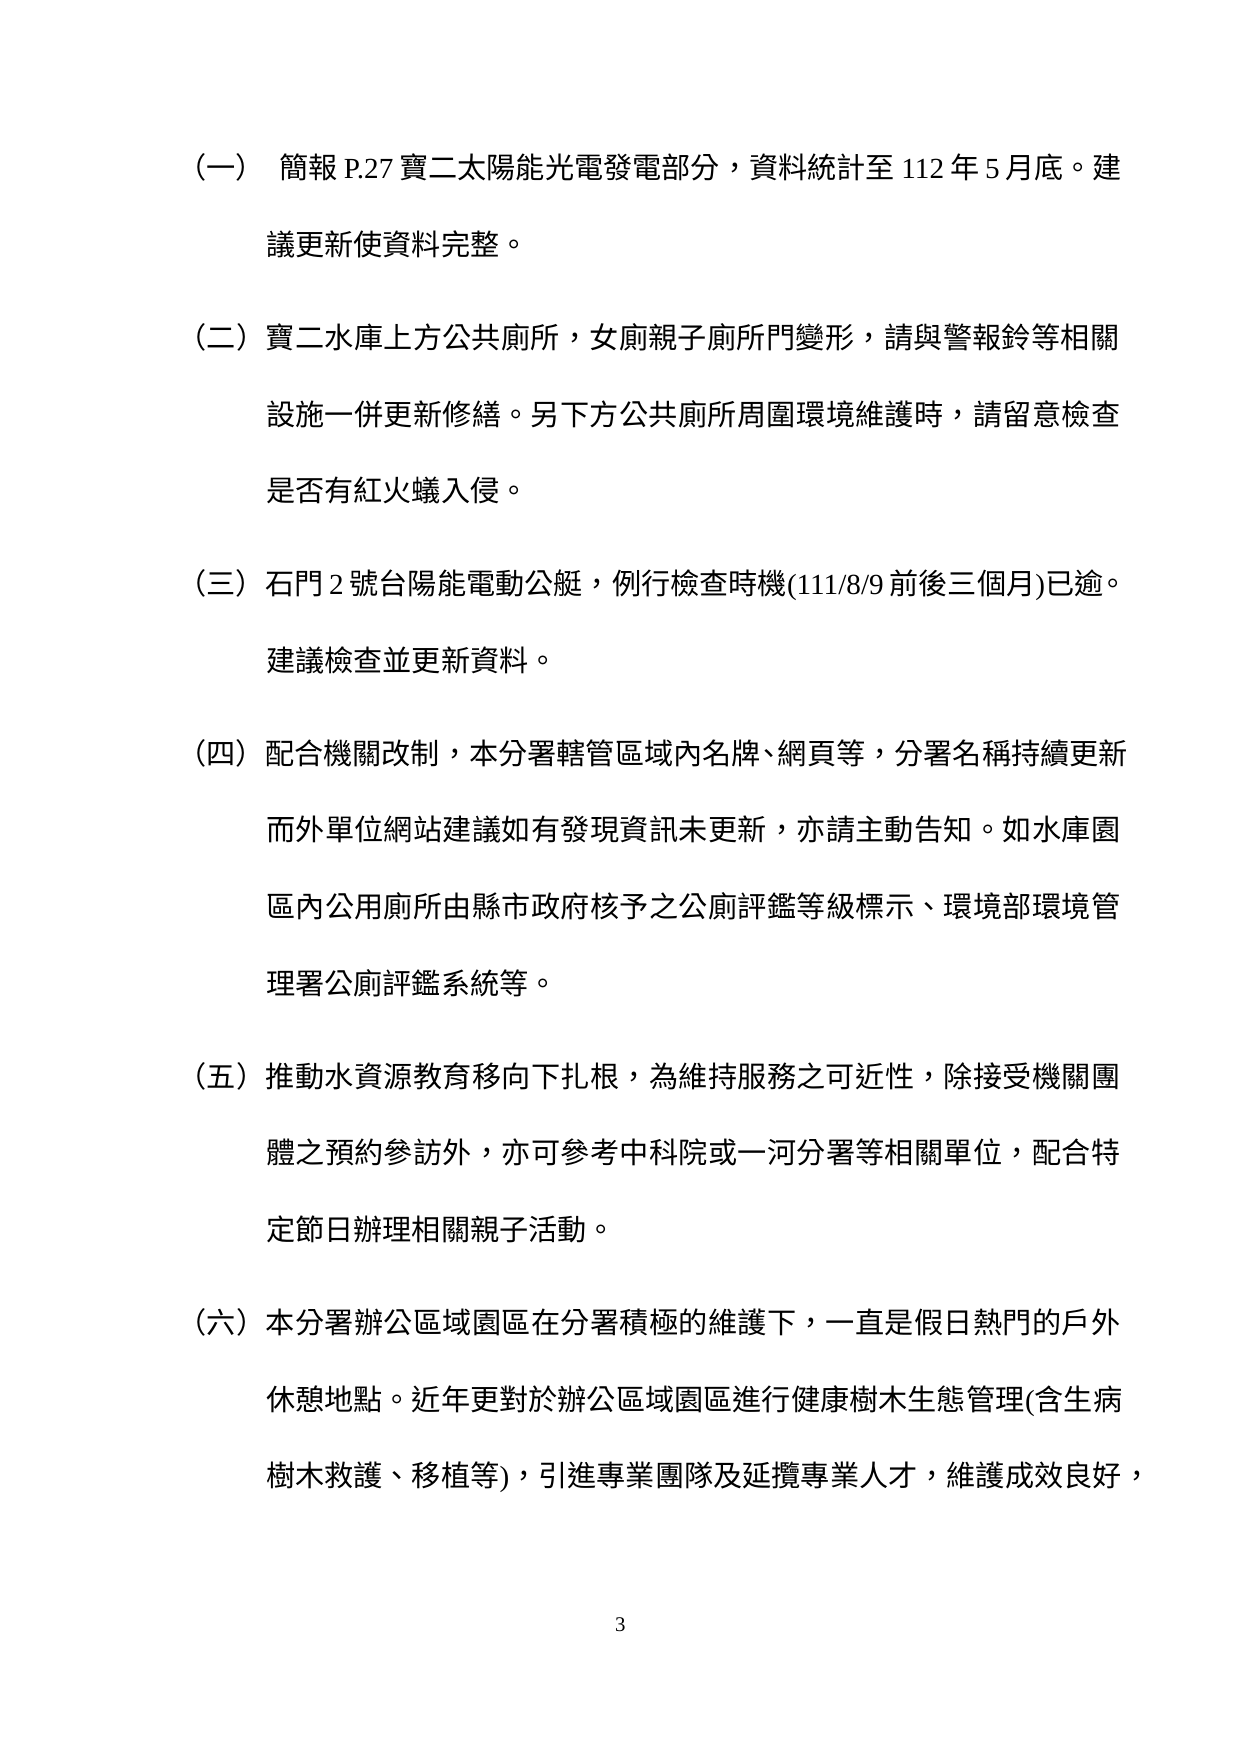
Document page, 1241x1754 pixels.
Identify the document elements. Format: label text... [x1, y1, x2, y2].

text （二）寶二水庫上方公共廁所，女廁親子廁所門變形，請與警報鈴等相關設施一併更新修繕。另下方公共廁所周圍環境維護時，請留意檢查是否有紅火蟻入侵。 [177, 297, 1122, 527]
text （三）石門2號台陽能電動公艇，例行檢查時機(111/8/9前後三個月)已逾。建議檢查並更新資料。 [177, 543, 1122, 697]
text （六）本分署辦公區域園區在分署積極的維護下，一直是假日熱門的戶外休憩地點。近年更對於辦公區域園區進行健康樹木生態管理(含生病樹木救護、移植等)，引進專業團隊及延攬專業人才，維護成效良好，亦為民眾提供舒適使用環境。建議除持續維持例行維護外，可於適當地點增加樹木外科等相關說明，讓往來遊客更加瞭解本分署為了維護良好公共環境所進行之努力。 [177, 1282, 1122, 1512]
text （五）推動水資源教育移向下扎根，為維持服務之可近性，除接受機關團體之預約參訪外，亦可參考中科院或一河分署等相關單位，配合特定節日辦理相關親子活動。 [177, 1036, 1122, 1266]
text （四）配合機關改制，本分署轄管區域內名牌、網頁等，分署名稱持續更新。而外單位網站建議如有發現資訊未更新，亦請主動告知。如水庫園區內公用廁所由縣市政府核予之公廁評鑑等級標示、環境部環境管理署公廁評鑑系統等。 [177, 713, 1122, 1020]
text （一） 簡報P.27寶二太陽能光電發電部分，資料統計至112年5月底。建議更新使資料完整。 [177, 128, 1122, 281]
